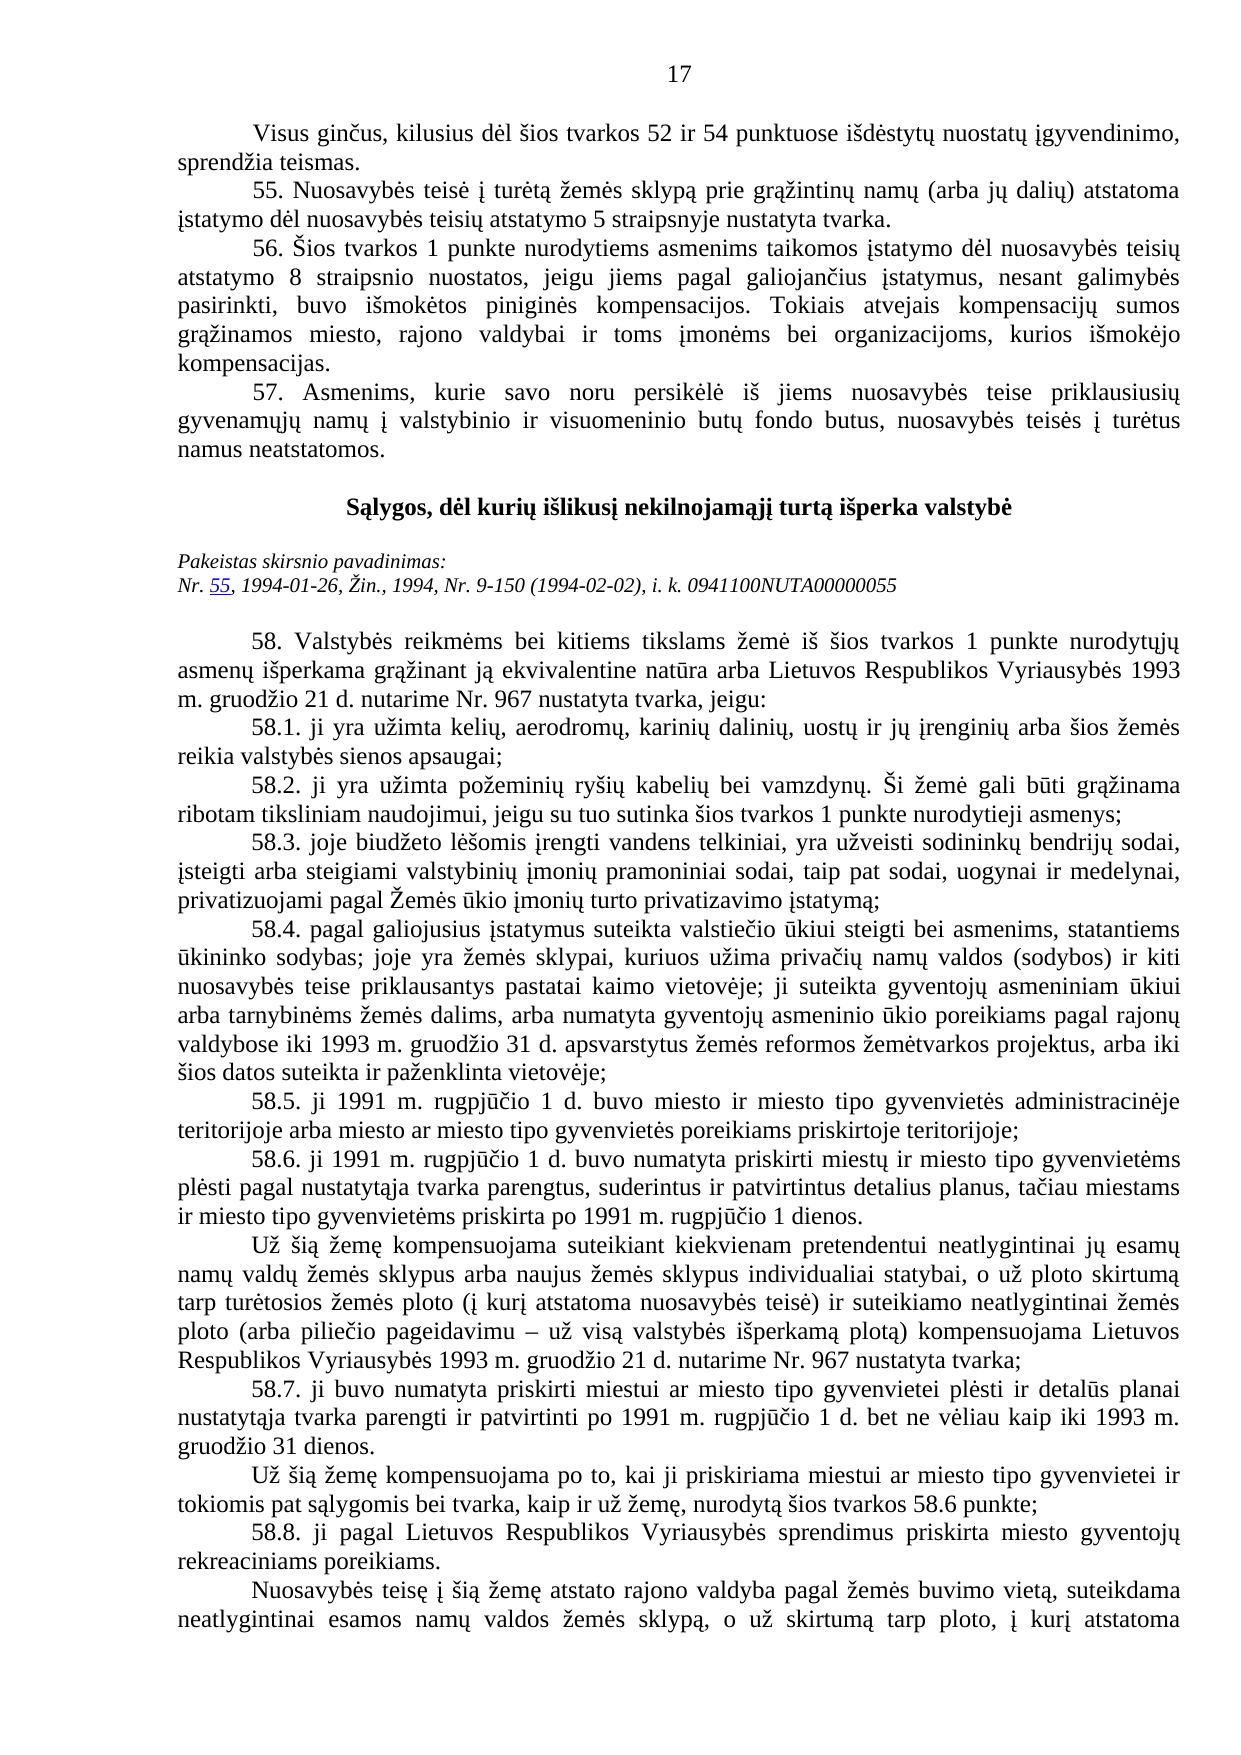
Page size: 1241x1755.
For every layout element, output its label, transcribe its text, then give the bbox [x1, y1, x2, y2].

text Pakeistas skirsnio pavadinimas: [177, 549, 1181, 573]
text 56. Šios tvarkos 1 punkte nurodytiems asmenims taikomos įstatymo dėl nuosavybės teisių atstatymo 8 straipsnio nuostatos, jeigu jiems pagal galiojančius įstatymus, nesant galimybės pasirinkti, buvo išmokėtos piniginės kompensacijos. Tokiais atvejais kompensacijų sumos grąžinamos miesto, rajono valdybai ir toms įmonėms bei organizacijoms, kurios išmokėjo kompensacijas. [177, 233, 1181, 377]
text 58.4. pagal galiojusius įstatymus suteikta valstiečio ūkiui steigti bei asmenims, statantiems ūkininko sodybas; joje yra žemės sklypai, kuriuos užima privačių namų valdos (sodybos) ir kiti nuosavybės teise priklausantys pastatai kaimo vietovėje; ji suteikta gyventojų asmeniniam ūkiui arba tarnybinėms žemės dalims, arba numatyta gyventojų asmeninio ūkio poreikiams pagal rajonų valdybose iki 1993 m. gruodžio 31 d. apsvarstytus žemės reformos žemėtvarkos projektus, arba iki šios datos suteikta ir paženklinta vietovėje; [177, 914, 1181, 1086]
text Nr. 55, 1994-01-26, Žin., 1994, Nr. 9-150 (1994-02-02), i. k. 0941100NUTA00000055 [177, 573, 1181, 597]
text Už šią žemę kompensuojama suteikiant kiekvienam pretendentui neatlygintinai jų esamų namų valdų žemės sklypus arba naujus žemės sklypus individualiai statybai, o už ploto skirtumą tarp turėtosios žemės ploto (į kurį atstatoma nuosavybės teisė) ir suteikiamo neatlygintinai žemės ploto (arba piliečio pageidavimu – už visą valstybės išperkamą plotą) kompensuojama Lietuvos Respublikos Vyriausybės 1993 m. gruodžio 21 d. nutarime Nr. 967 nustatyta tvarka; [177, 1230, 1181, 1374]
text 58.8. ji pagal Lietuvos Respublikos Vyriausybės sprendimus priskirta miesto gyventojų rekreaciniams poreikiams. [177, 1517, 1181, 1575]
text 58.7. ji buvo numatyta priskirti miestui ar miesto tipo gyvenvietei plėsti ir detalūs planai nustatytąja tvarka parengti ir patvirtinti po 1991 m. rugpjūčio 1 d. bet ne vėliau kaip iki 1993 m. gruodžio 31 dienos. [177, 1374, 1181, 1460]
text Nuosavybės teisę į šią žemę atstato rajono valdyba pagal žemės buvimo vietą, suteikdama neatlygintinai esamos namų valdos žemės sklypą, o už skirtumą tarp ploto, į kurį atstatoma [177, 1575, 1181, 1632]
text Visus ginčus, kilusius dėl šios tvarkos 52 ir 54 punktuose išdėstytų nuostatų įgyvendinimo, sprendžia teismas. [177, 118, 1181, 176]
text 58. Valstybės reikmėms bei kitiems tikslams žemė iš šios tvarkos 1 punkte nurodytųjų asmenų išperkama grąžinant ją ekvivalentine natūra arba Lietuvos Respublikos Vyriausybės 1993 m. gruodžio 21 d. nutarime Nr. 967 nustatyta tvarka, jeigu: [177, 626, 1181, 712]
text 55. Nuosavybės teisė į turėtą žemės sklypą prie grąžintinų namų (arba jų dalių) atstatoma įstatymo dėl nuosavybės teisių atstatymo 5 straipsnyje nustatyta tvarka. [177, 176, 1181, 233]
text 58.5. ji 1991 m. rugpjūčio 1 d. buvo miesto ir miesto tipo gyvenvietės administracinėje teritorijoje arba miesto ar miesto tipo gyvenvietės poreikiams priskirtoje teritorijoje; [177, 1086, 1181, 1144]
text 58.3. joje biudžeto lėšomis įrengti vandens telkiniai, yra užveisti sodininkų bendrijų sodai, įsteigti arba steigiami valstybinių įmonių pramoniniai sodai, taip pat sodai, uogynai ir medelynai, privatizuojami pagal Žemės ūkio įmonių turto privatizavimo įstatymą; [177, 827, 1181, 914]
text Sąlygos, dėl kurių išlikusį nekilnojamąjį turtą išperka valstybė [177, 492, 1181, 521]
text 58.6. ji 1991 m. rugpjūčio 1 d. buvo numatyta priskirti miestų ir miesto tipo gyvenvietėms plėsti pagal nustatytąja tvarka parengtus, suderintus ir patvirtintus detalius planus, tačiau miestams ir miesto tipo gyvenvietėms priskirta po 1991 m. rugpjūčio 1 dienos. [177, 1144, 1181, 1230]
text Už šią žemę kompensuojama po to, kai ji priskiriama miestui ar miesto tipo gyvenvietei ir tokiomis pat sąlygomis bei tvarka, kaip ir už žemę, nurodytą šios tvarkos 58.6 punkte; [177, 1460, 1181, 1517]
text 58.2. ji yra užimta požeminių ryšių kabelių bei vamzdynų. Ši žemė gali būti grąžinama ribotam tiksliniam naudojimui, jeigu su tuo sutinka šios tvarkos 1 punkte nurodytieji asmenys; [177, 770, 1181, 827]
text 58.1. ji yra užimta kelių, aerodromų, karinių dalinių, uostų ir jų įrenginių arba šios žemės reikia valstybės sienos apsaugai; [177, 712, 1181, 770]
text 57. Asmenims, kurie savo noru persikėlė iš jiems nuosavybės teise priklausiusių gyvenamųjų namų į valstybinio ir visuomeninio butų fondo butus, nuosavybės teisės į turėtus namus neatstatomos. [177, 377, 1181, 463]
